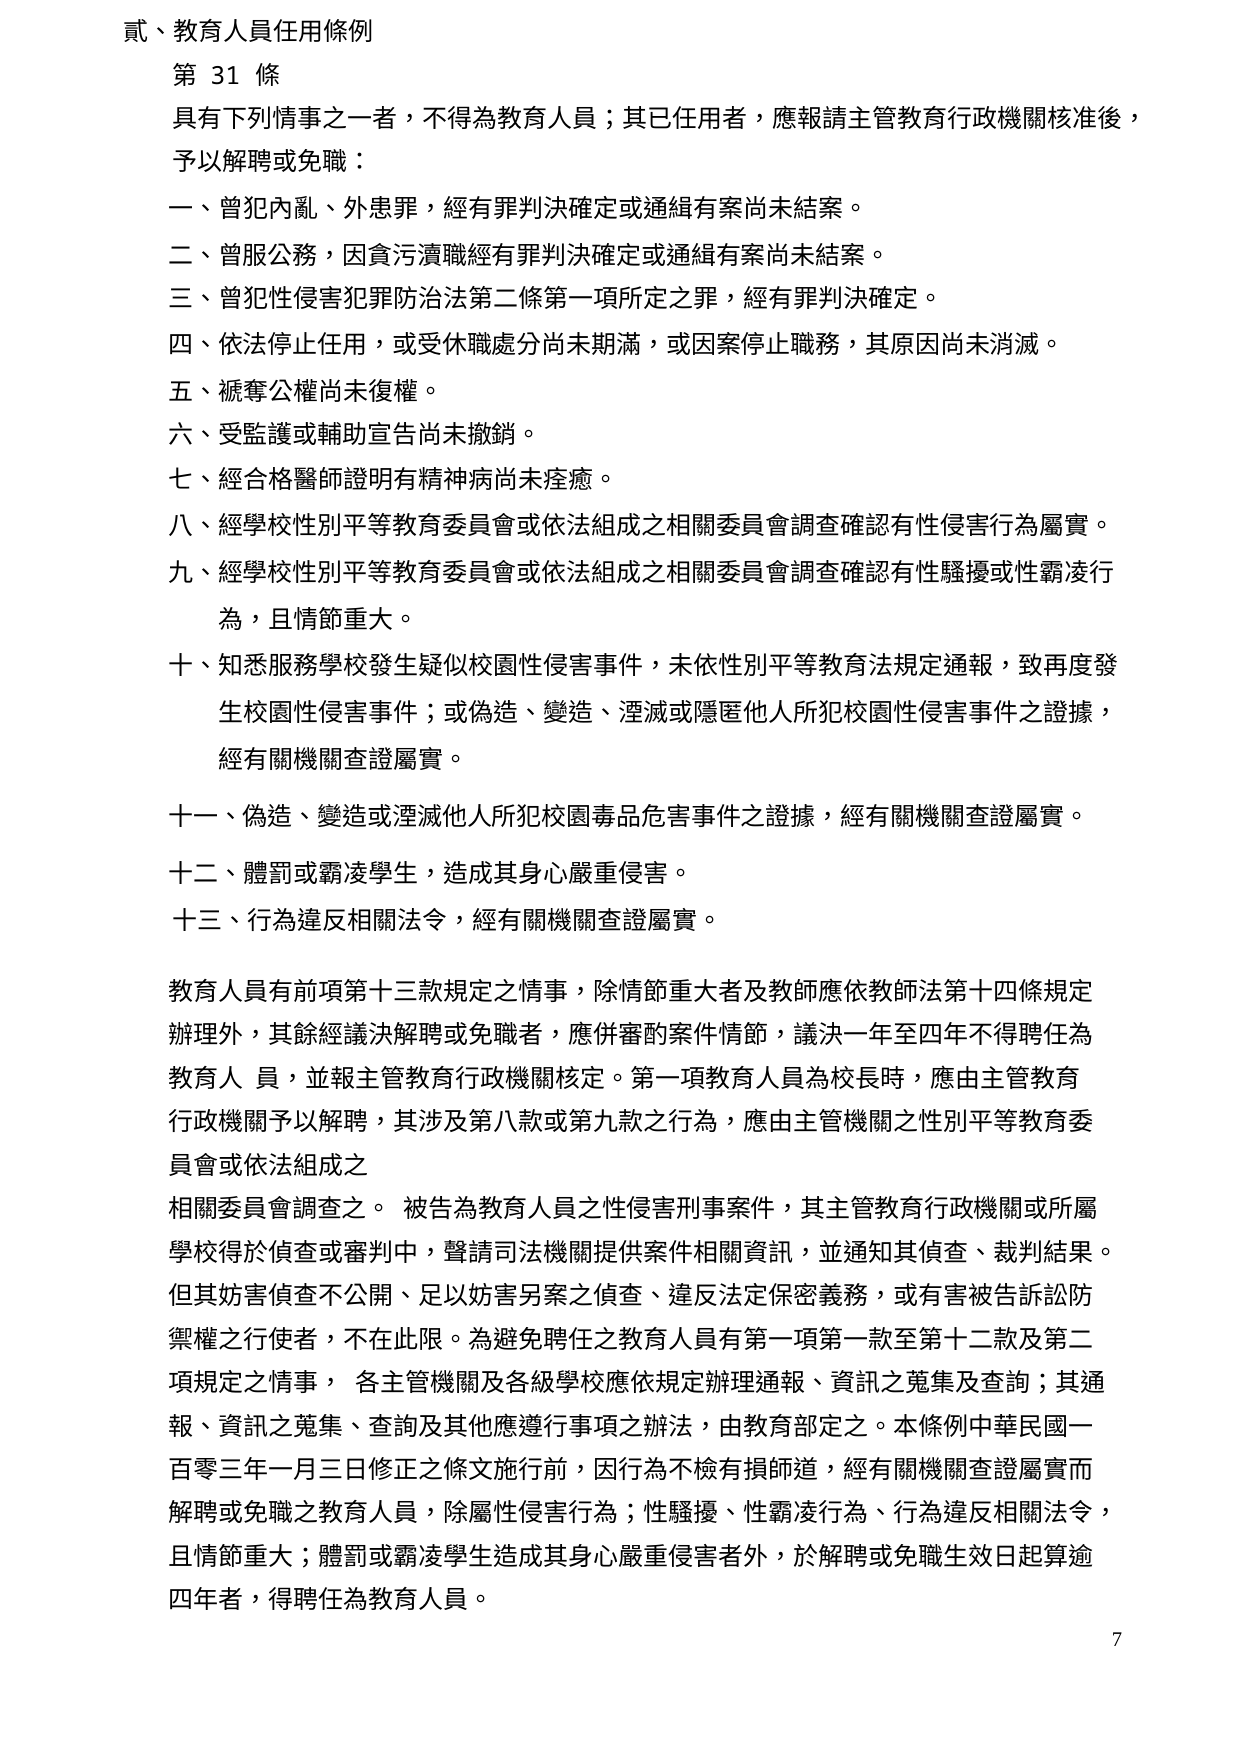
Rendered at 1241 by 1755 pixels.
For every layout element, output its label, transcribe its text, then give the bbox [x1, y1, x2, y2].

text 教育人員有前項第十三款規定之情事，除情節重大者及教師應依教師法第十四條規定辦理外，其餘經議決解聘或免職者，應併審酌案件情節，議決一年至四年不得聘任為教育人 員，並報主管教育行政機關核定。第一項教育人員為校長時，應由主管教育行政機關予以解聘，其涉及第八款或第九款之行為，應由主管機關之性別平等教育委員會或依法組成之 [168, 971, 1103, 1181]
text 具有下列情事之一者，不得為教育人員；其已任用者，應報請主管教育行政機關核准後，予以解聘或免職： [173, 93, 1147, 178]
text 一、曾犯內亂、外患罪，經有罪判決確定或通緝有案尚未結案。 二、曾服公務，因貪污瀆職經有罪判決確定或通緝有案尚未結案。 [168, 188, 894, 271]
text 八、經學校性別平等教育委員會或依法組成之相關委員會調查確認有性侵害行為屬實。九、經學校性別平等教育委員會或依法組成之相關委員會調查確認有性騷擾或性霸凌行 [168, 506, 1119, 589]
text 第 31 條 [173, 50, 1147, 93]
text 十二、體罰或霸凌學生，造成其身心嚴重侵害。 [168, 853, 1119, 889]
text 相關委員會調查之。 被告為教育人員之性侵害刑事案件，其主管教育行政機關或所屬學校得於偵查或審判中，聲請司法機關提供案件相關資訊，並通知其偵查、裁判結果。但其妨害偵查不公開、足以妨害另案之偵查、違反法定保密義務，或有害被告訴訟防禦權之行使者，不在此限。為避免聘任之教育人員有第一項第一款至第十二款及第二項規定之情事， 各主管機關及各級學校應依規定辦理通報、資訊之蒐集及查詢；其通報、資訊之蒐集、查詢及其他應遵行事項之辦法，由教育部定之。本條例中華民國一百零三年一月三日修正之條文施行前，因行為不檢有損師道，經有關機關查證屬實而解聘或免職之教育人員，除屬性侵害行為；性騷擾、性霸凌行為、行為違反相關法令，且情節重大；體罰或霸凌學生造成其身心嚴重侵害者外，於解聘或免職生效日起算逾四年者，得聘任為教育人員。 [168, 1189, 1115, 1616]
text 十一、偽造、變造或湮滅他人所犯校園毒品危害事件之證據，經有關機關查證屬實。 [168, 796, 1119, 833]
text 十三、行為違反相關法令，經有關機關查證屬實。 [173, 900, 1147, 937]
text 為，且情節重大。 [218, 600, 1147, 636]
text 貳、教育人員任用條例 [123, 0, 1147, 50]
text 十、知悉服務學校發生疑似校園性侵害事件，未依性別平等教育法規定通報，致再度發生校園性侵害事件；或偽造、變造、湮滅或隱匿他人所犯校園性侵害事件之證據， 經有關機關查證屬實。 [168, 646, 1119, 776]
text 六、受監護或輔助宣告尚未撤銷。 [168, 418, 1147, 450]
text 四、依法停止任用，或受休職處分尚未期滿，或因案停止職務，其原因尚未消滅。五、褫奪公權尚未復權。 [168, 324, 1069, 407]
text 七、經合格醫師證明有精神病尚未痊癒。 [168, 460, 1147, 496]
text 三、曾犯性侵害犯罪防治法第二條第一項所定之罪，經有罪判決確定。 [168, 282, 1147, 314]
